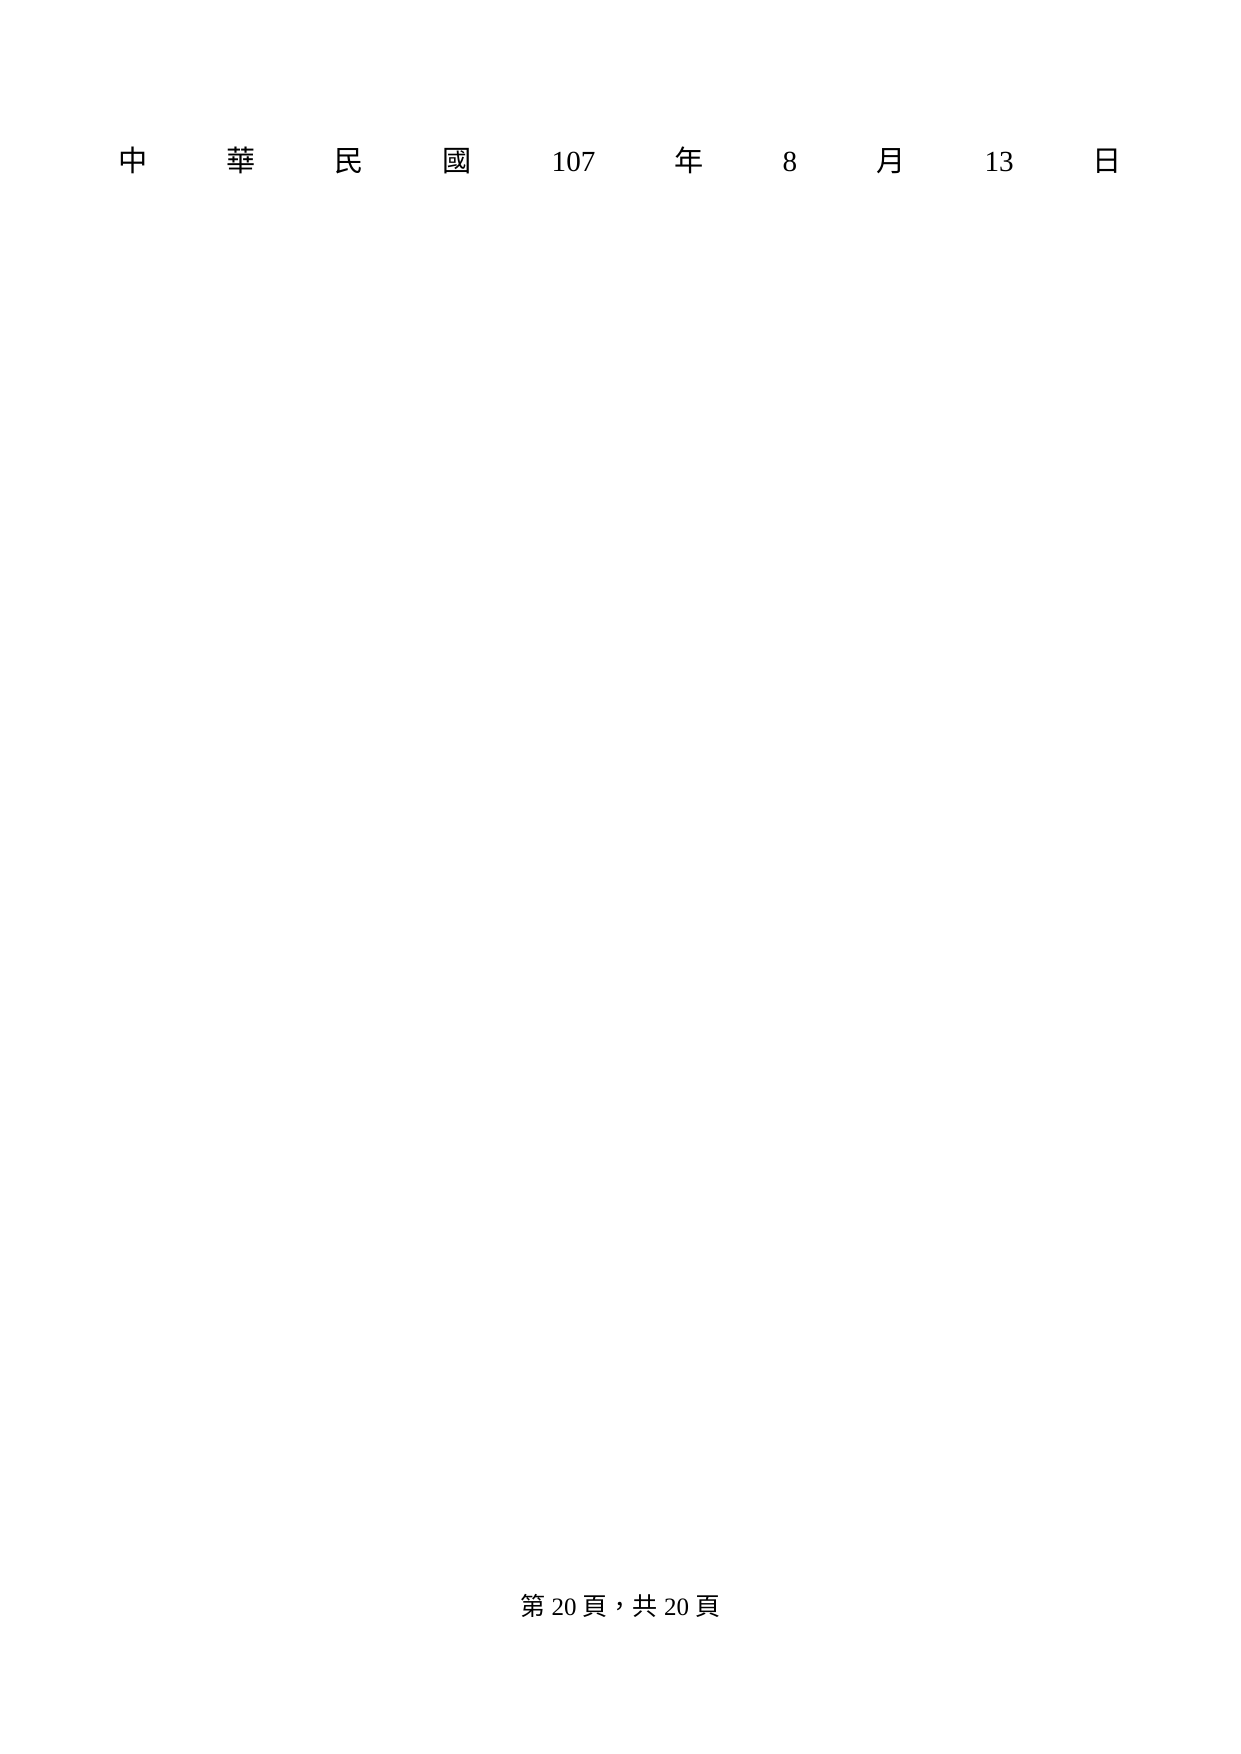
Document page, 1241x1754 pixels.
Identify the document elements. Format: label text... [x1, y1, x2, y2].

text 中華民國107年8月13日 [118, 121, 1122, 196]
